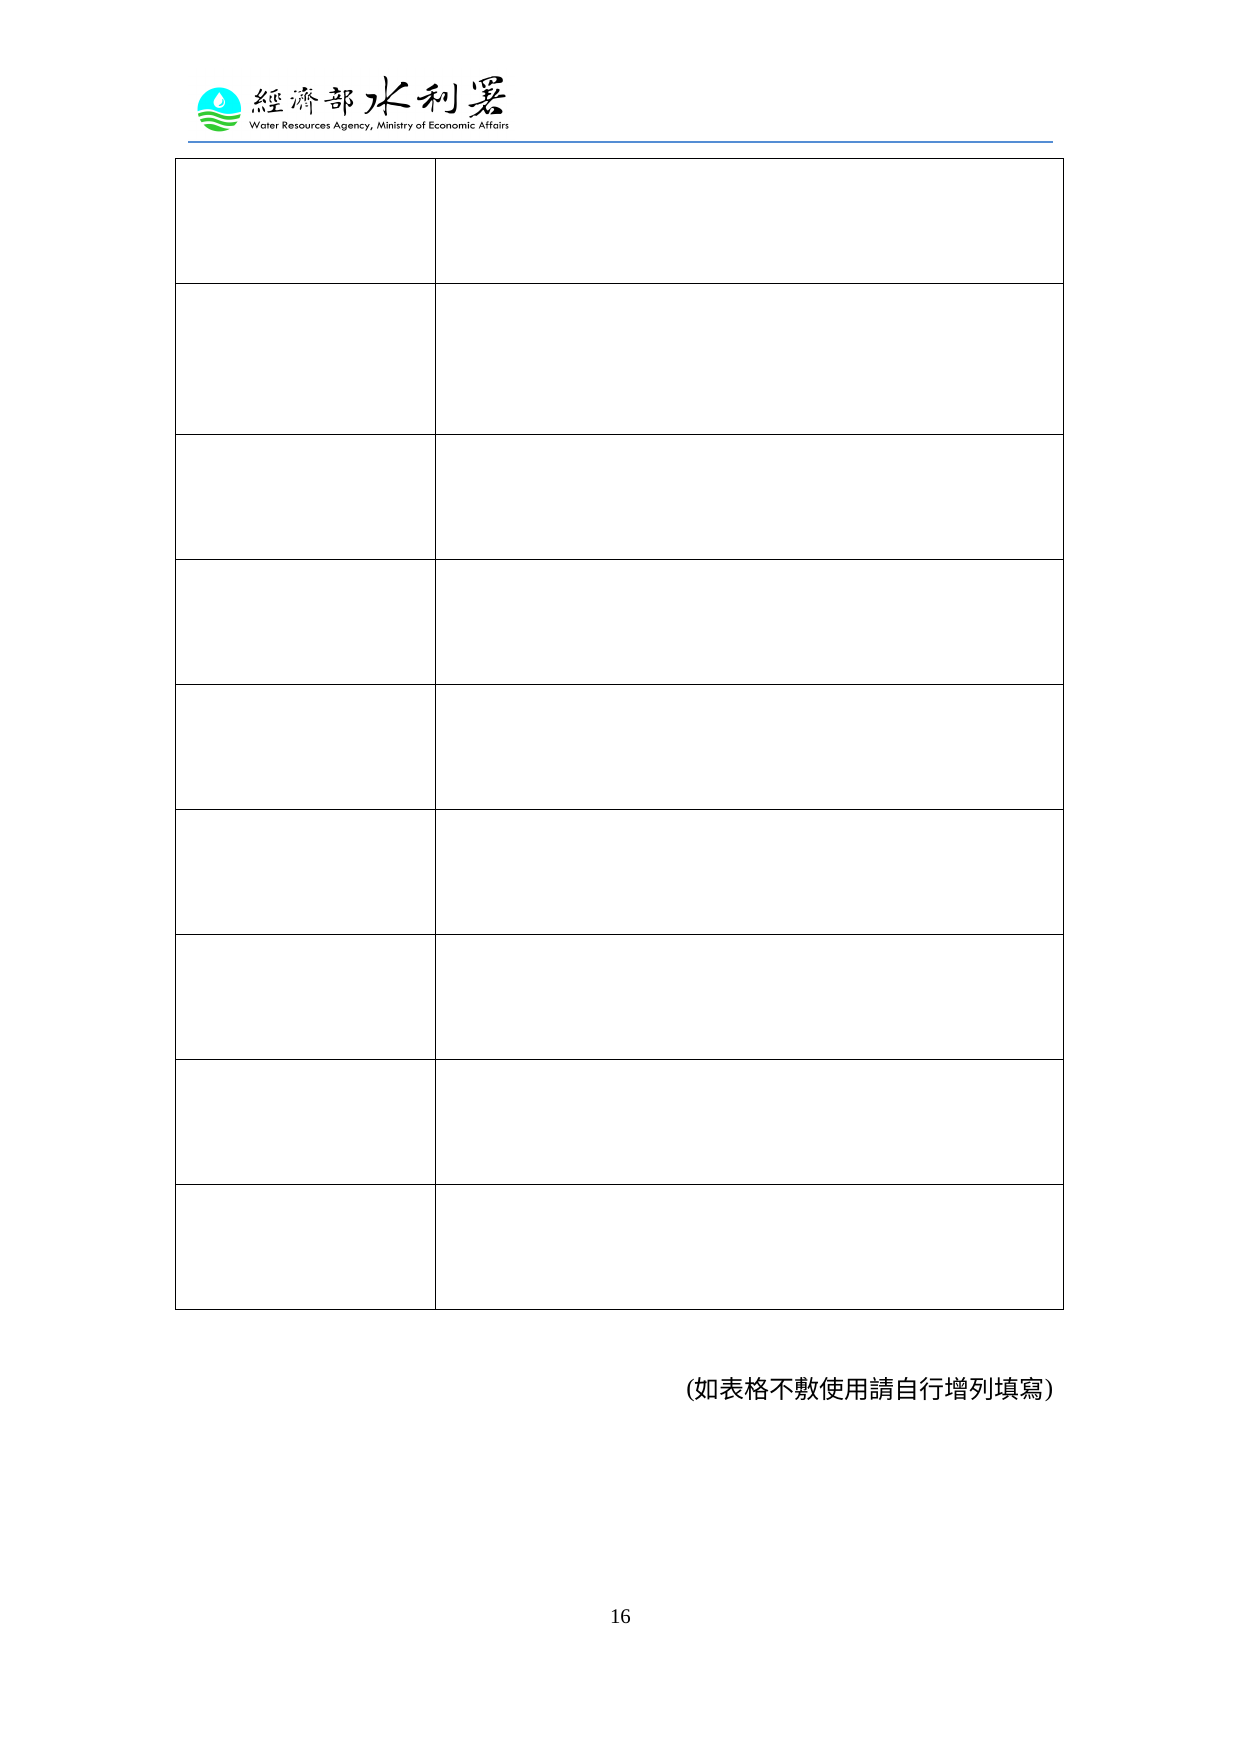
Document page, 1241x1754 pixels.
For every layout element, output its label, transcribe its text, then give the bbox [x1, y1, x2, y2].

table_cell [436, 284, 1063, 434]
table_cell [176, 159, 435, 283]
table_cell [176, 1060, 435, 1184]
table_cell [436, 1185, 1063, 1309]
table_cell [436, 435, 1063, 559]
table_cell [176, 435, 435, 559]
table_cell [176, 810, 435, 934]
table_cell [436, 810, 1063, 934]
table_cell [176, 284, 435, 434]
table_cell [176, 560, 435, 684]
table_cell [176, 935, 435, 1059]
table_cell [436, 1060, 1063, 1184]
table_cell [176, 1185, 435, 1309]
text (如表格不敷使用請自行增列填寫) [187, 1346, 1053, 1408]
table_cell [436, 560, 1063, 684]
table_cell [436, 159, 1063, 283]
table_cell [436, 685, 1063, 809]
table_cell [176, 685, 435, 809]
table_cell [436, 935, 1063, 1059]
